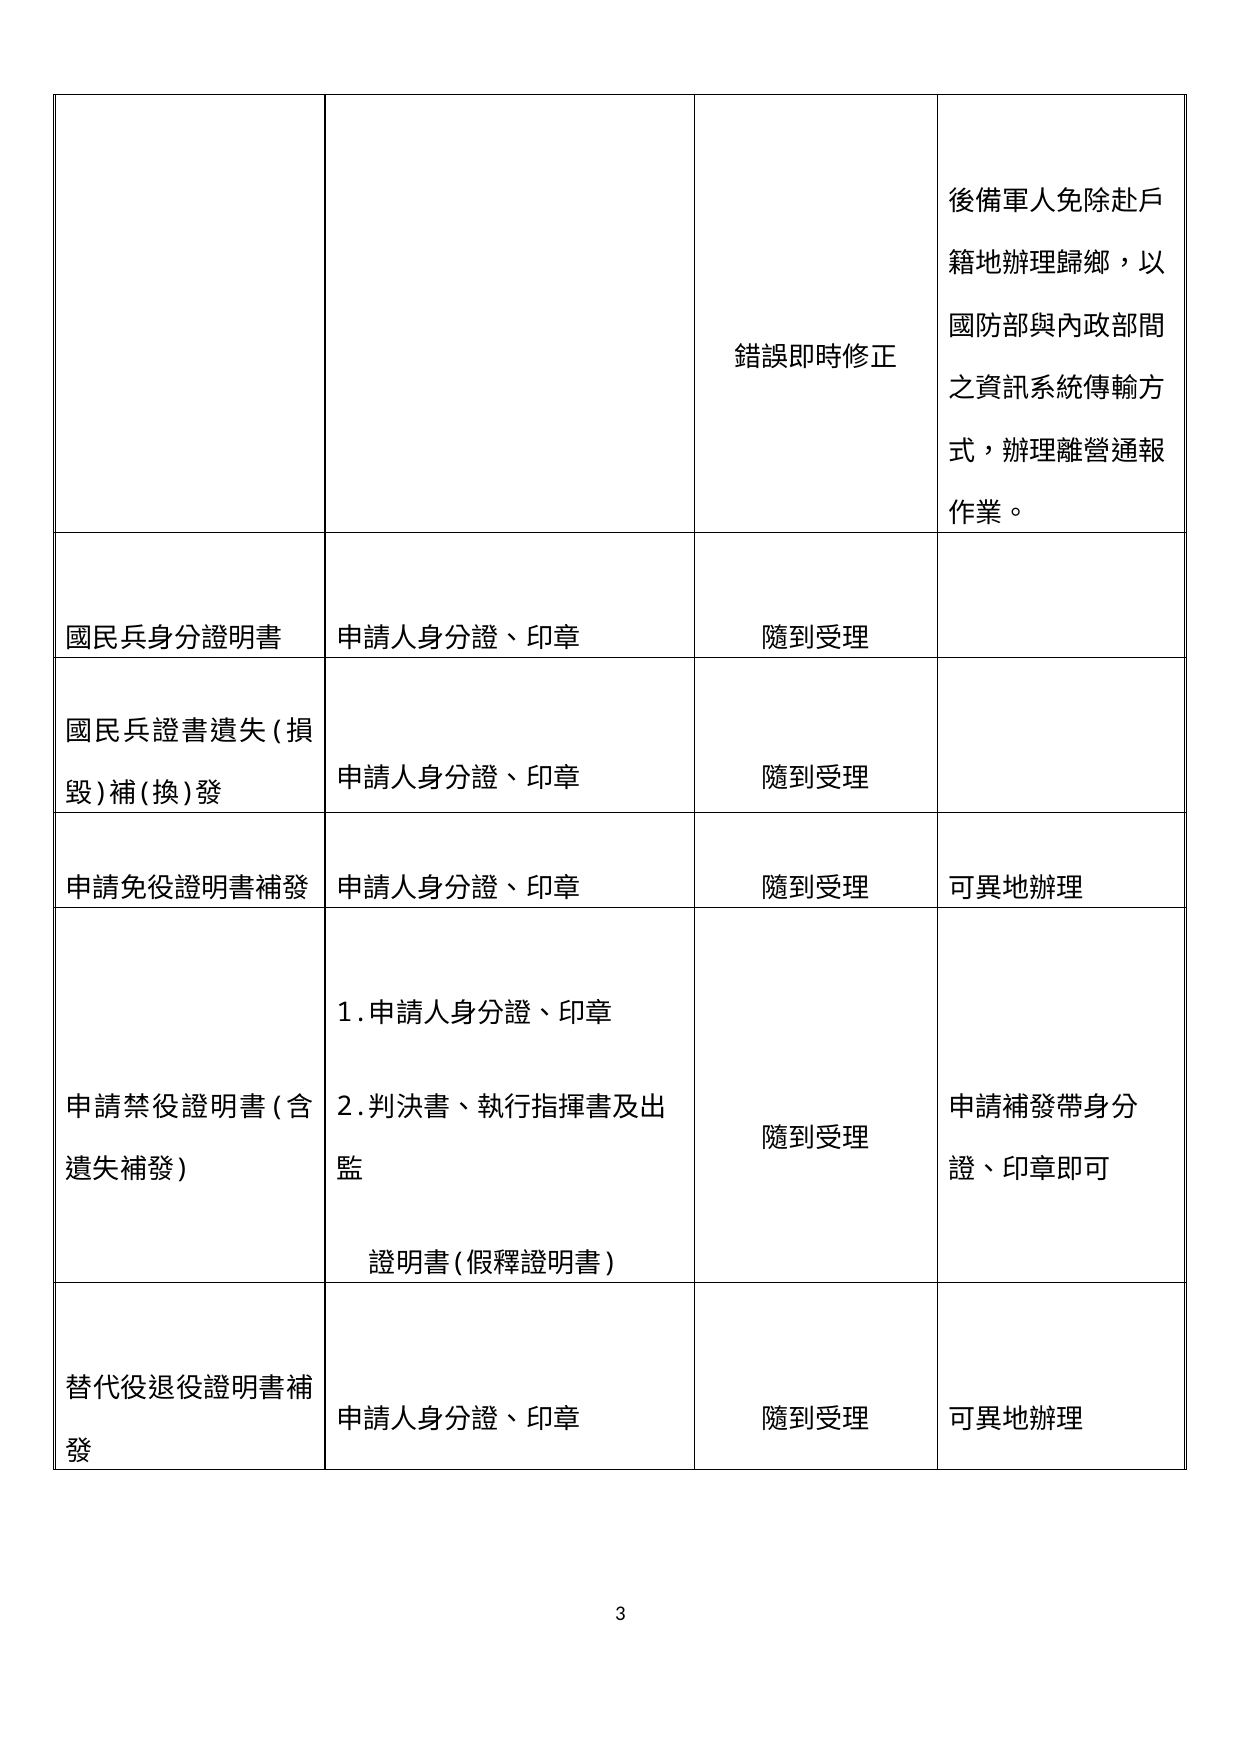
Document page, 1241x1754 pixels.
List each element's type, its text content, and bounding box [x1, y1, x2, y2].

table_cell [326, 95, 694, 532]
table_cell [938, 658, 1184, 812]
table_cell 錯誤即時修正 [695, 95, 937, 532]
table_cell 替代役退役證明書補發 [56, 1283, 324, 1469]
table_cell [56, 95, 324, 532]
table_cell 國民兵身分證明書 [56, 533, 324, 657]
table_cell 後備軍人免除赴戶籍地辦理歸鄉，以國防部與內政部間之資訊系統傳輸方式，辦理離營通報作業。 [938, 95, 1184, 532]
table_cell 申請補發帶身分證、印章即可 [938, 908, 1184, 1282]
table_cell 可異地辦理 [938, 1283, 1184, 1469]
table_cell 申請人身分證、印章 [326, 813, 694, 907]
table_cell 隨到受理 [695, 908, 937, 1282]
table_cell 1.申請人身分證、印章 2.判決書、執行指揮書及出監 證明書(假釋證明書) [326, 908, 694, 1282]
table_cell 申請免役證明書補發 [56, 813, 324, 907]
table_cell 隨到受理 [695, 533, 937, 657]
table_cell 申請人身分證、印章 [326, 658, 694, 812]
table_cell [938, 533, 1184, 657]
table_cell 隨到受理 [695, 1283, 937, 1469]
table_cell 隨到受理 [695, 813, 937, 907]
table_cell 申請人身分證、印章 [326, 1283, 694, 1469]
table_cell 申請人身分證、印章 [326, 533, 694, 657]
table_cell 申請禁役證明書(含遺失補發) [56, 908, 324, 1282]
table_cell 隨到受理 [695, 658, 937, 812]
table_cell 可異地辦理 [938, 813, 1184, 907]
table_cell 國民兵證書遺失(損毀)補(換)發 [56, 658, 324, 812]
